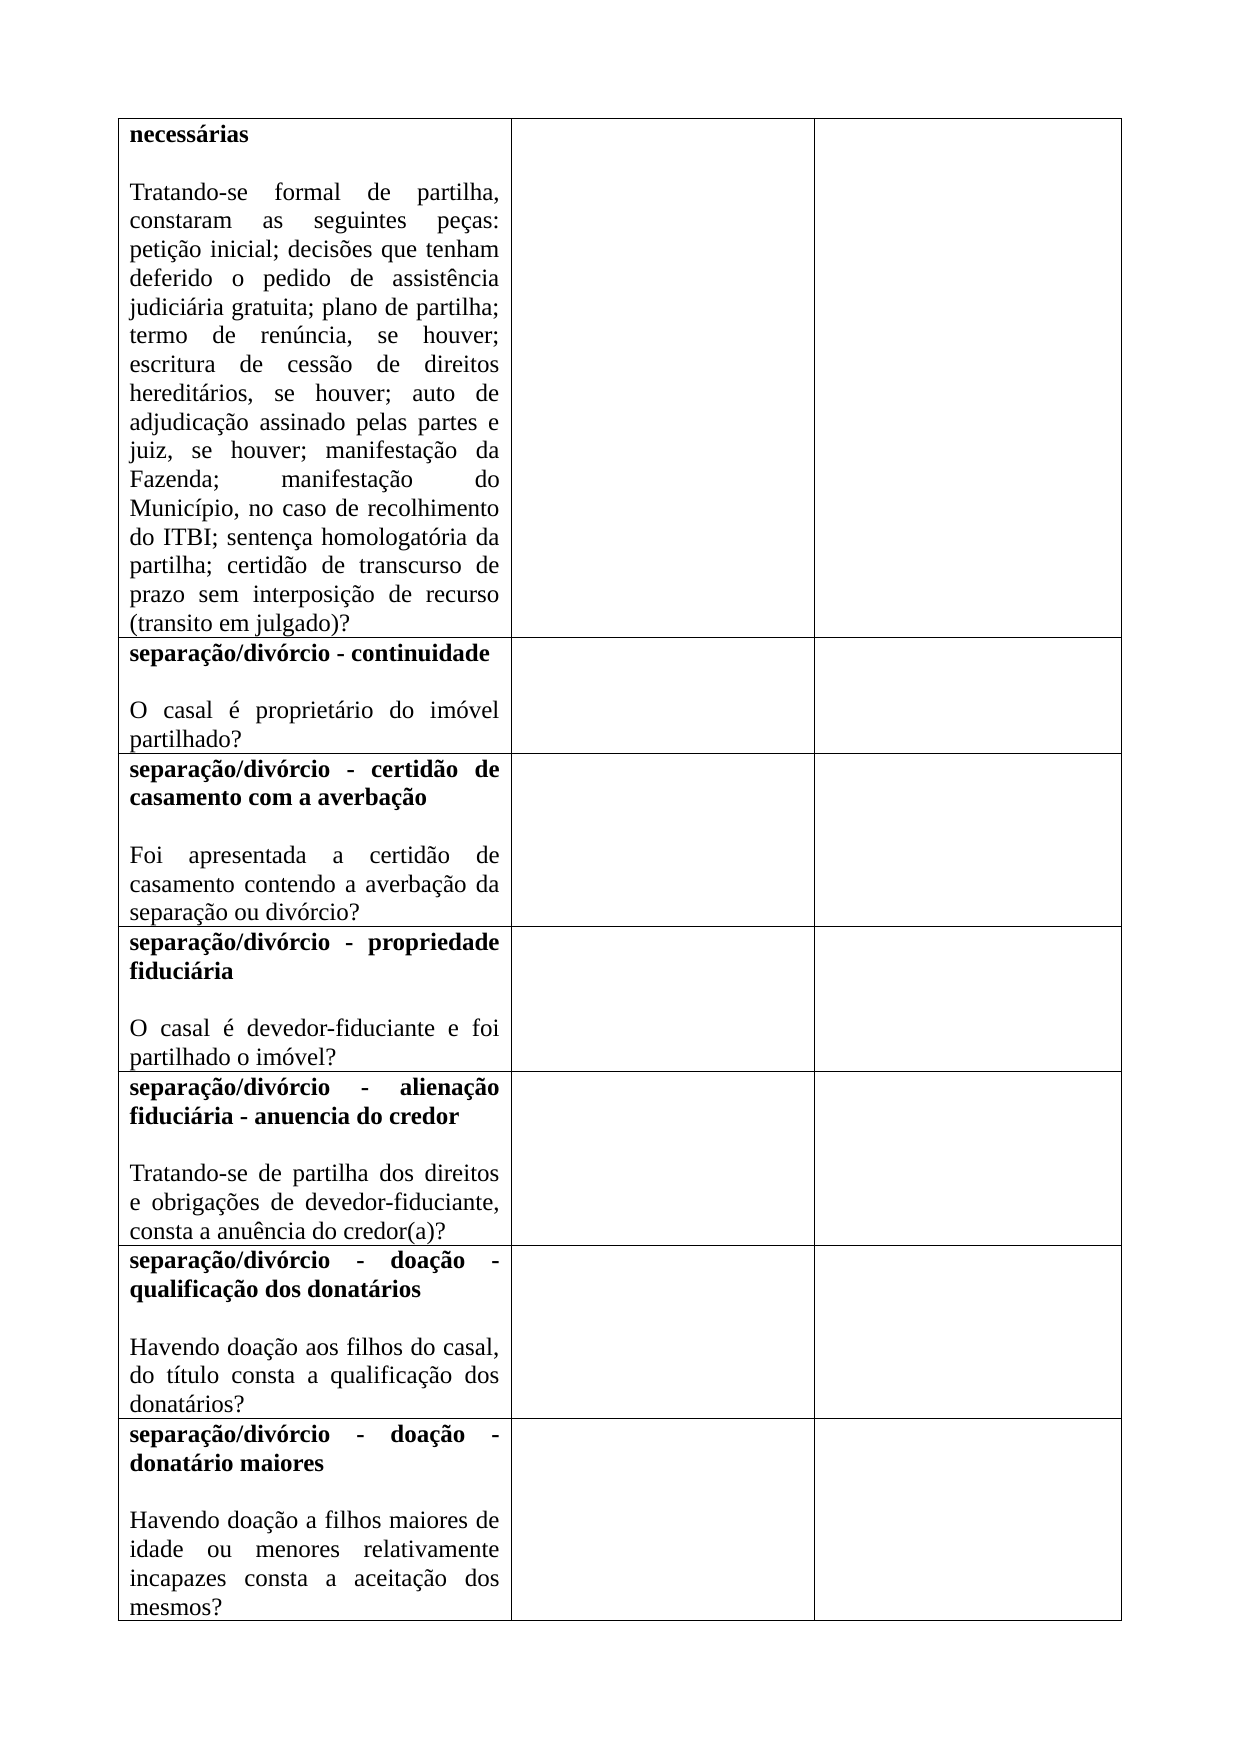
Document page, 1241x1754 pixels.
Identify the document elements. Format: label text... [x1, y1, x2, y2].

table_cell [815, 119, 1121, 637]
table_cell separação/divórcio - doação - qualificação dos donatários Havendo doação aos filhos do casal, do título consta a qualificação dos donatários? [119, 1246, 511, 1418]
table_cell [512, 638, 814, 753]
table_cell separação/divórcio - propriedade fiduciária O casal é devedor-fiduciante e foi partilhado o imóvel? [119, 927, 511, 1071]
table_cell [512, 754, 814, 926]
table_cell separação/divórcio - doação - donatário maiores Havendo doação a filhos maiores de idade ou menores relativamente incapazes consta a aceitação dos mesmos? [119, 1419, 511, 1620]
table_cell [512, 1246, 814, 1418]
table_cell [512, 1072, 814, 1244]
table_cell [815, 1246, 1121, 1418]
table_cell [815, 927, 1121, 1071]
table_cell necessárias Tratando-se formal de partilha, constaram as seguintes peças: petição inicial; decisões que tenham deferido o pedido de assistência judiciária gratuita; plano de partilha; termo de renúncia, se houver; escritura de cessão de direitos hereditários, se houver; auto de adjudicação assinado pelas partes e juiz, se houver; manifestação da Fazenda; manifestação do Município, no caso de recolhimento do ITBI; sentença homologatória da partilha; certidão de transcurso de prazo sem interposição de recurso (transito em julgado)? [119, 119, 511, 637]
table_cell [815, 1419, 1121, 1620]
table_cell separação/divórcio - alienação fiduciária - anuencia do credor Tratando-se de partilha dos direitos e obrigações de devedor-fiduciante, consta a anuência do credor(a)? [119, 1072, 511, 1244]
table_cell [815, 754, 1121, 926]
table_cell [512, 1419, 814, 1620]
table_cell [815, 1072, 1121, 1244]
table_cell [512, 927, 814, 1071]
table_cell separação/divórcio - certidão de casamento com a averbação Foi apresentada a certidão de casamento contendo a averbação da separação ou divórcio? [119, 754, 511, 926]
table_cell [512, 119, 814, 637]
table_cell [815, 638, 1121, 753]
table_cell separação/divórcio - continuidade O casal é proprietário do imóvel partilhado? [119, 638, 511, 753]
